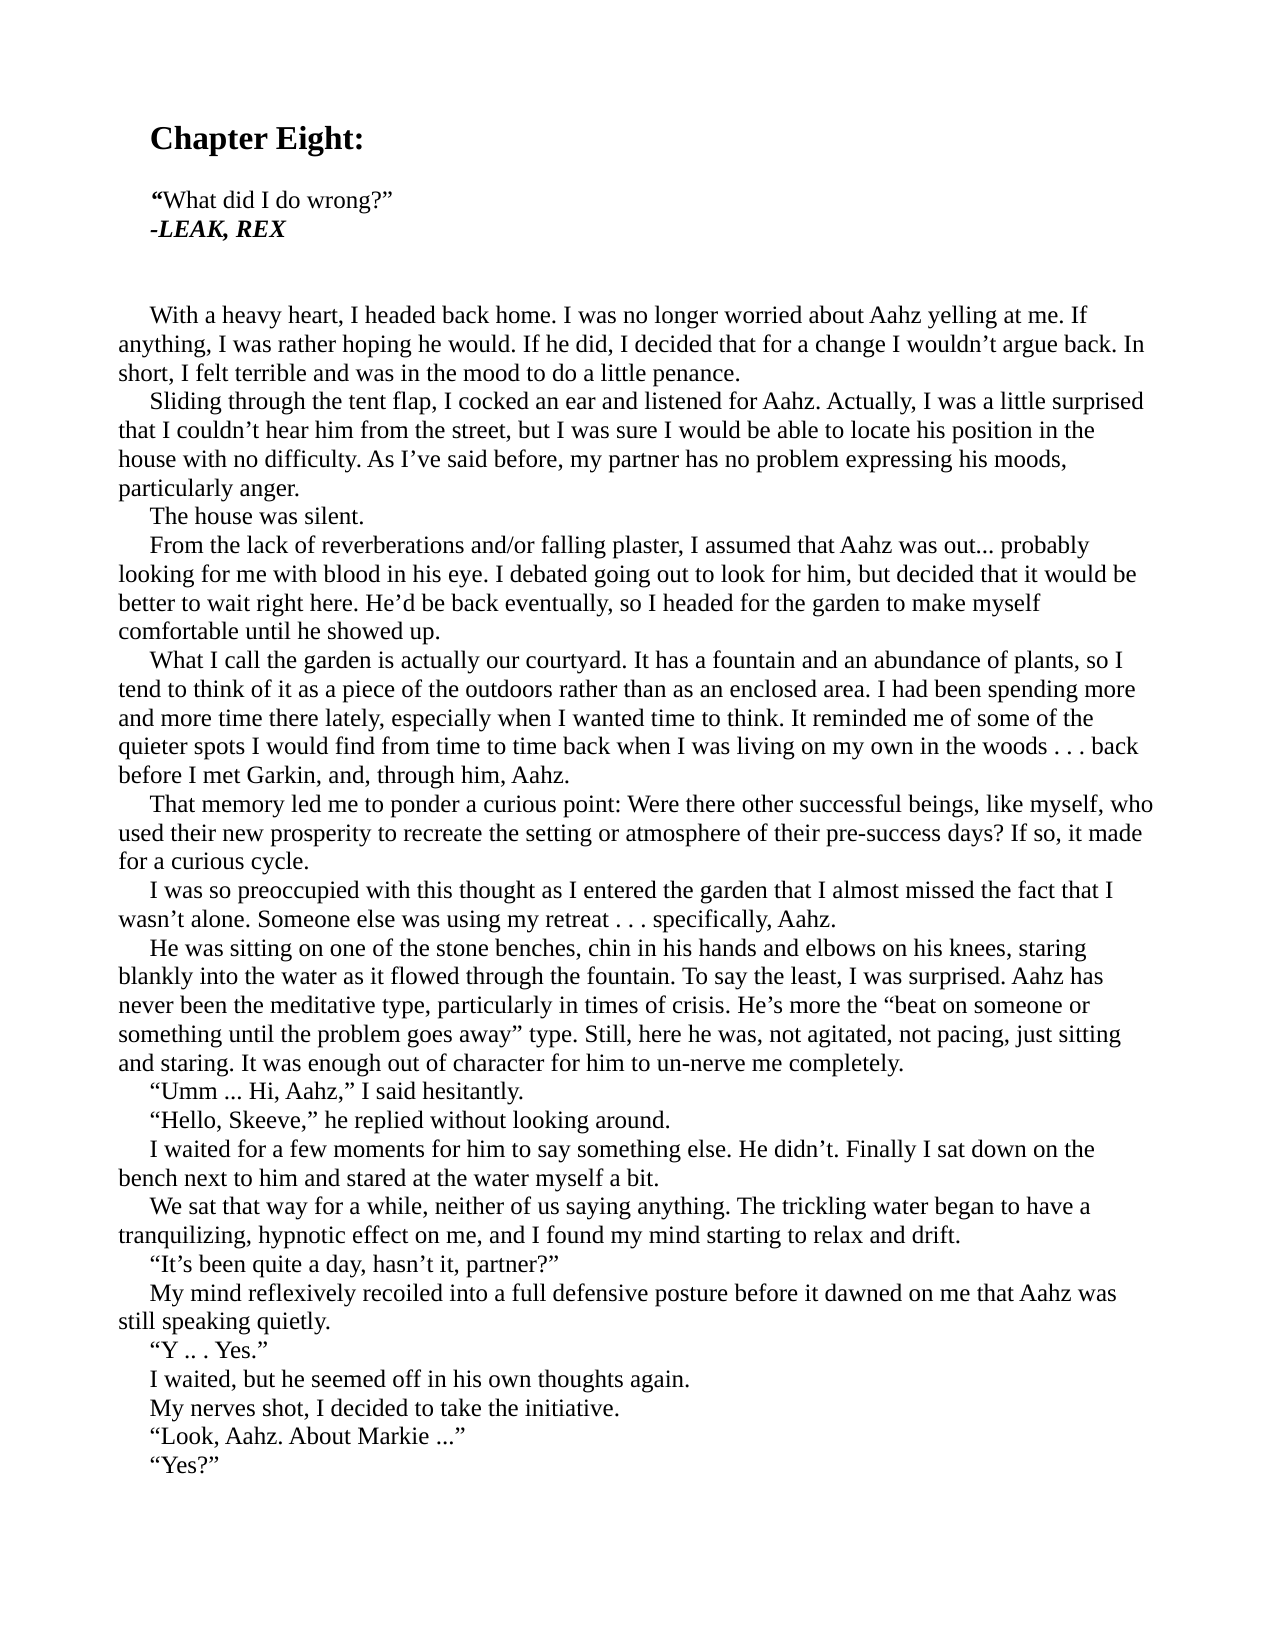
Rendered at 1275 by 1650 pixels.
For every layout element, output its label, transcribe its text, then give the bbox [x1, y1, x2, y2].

text “Umm ... Hi, Aahz,” I said hesitantly. [118, 1076, 1157, 1105]
text I waited, but he seemed off in his own thoughts again. [118, 1364, 1157, 1393]
subtitle -LEAK, REX [150, 214, 1157, 243]
text The house was silent. [118, 501, 1157, 530]
text “Y .. . Yes.” [118, 1335, 1157, 1364]
text My mind reflexively recoiled into a full defensive posture before it dawned on me that Aahz was still speaking quietly. [118, 1278, 1157, 1335]
text We sat that way for a while, neither of us saying anything. The trickling water began to have a tranquilizing, hypnotic effect on me, and I found my mind starting to relax and drift. [118, 1191, 1157, 1249]
subtitle “What did I do wrong?” [150, 185, 1157, 214]
text That memory led me to ponder a curious point: Were there other successful beings, like myself, who used their new prosperity to recreate the setting or atmosphere of their pre-success days? If so, it made for a curious cycle. [118, 789, 1157, 875]
text “Look, Aahz. About Markie ...” [118, 1421, 1157, 1450]
text He was sitting on one of the stone benches, chin in his hands and elbows on his knees, staring blankly into the water as it flowed through the fountain. To say the least, I was surprised. Aahz has never been the meditative type, particularly in times of crisis. He’s more the “beat on someone or something until the problem goes away” type. Still, here he was, not agitated, not pacing, just sitting and staring. It was enough out of character for him to un-nerve me completely. [118, 933, 1157, 1076]
text I waited for a few moments for him to say something else. He didn’t. Finally I sat down on the bench next to him and stared at the water myself a bit. [118, 1134, 1157, 1191]
text From the lack of reverberations and/or falling plaster, I assumed that Aahz was out... probably looking for me with blood in his eye. I debated going out to look for him, but decided that it would be better to wait right here. He’d be back eventually, so I headed for the garden to make myself comfortable until he showed up. [118, 530, 1157, 645]
text My nerves shot, I decided to take the initiative. [118, 1393, 1157, 1421]
subtitle Chapter Eight: [118, 118, 1157, 156]
text With a heavy heart, I headed back home. I was no longer worried about Aahz yelling at me. If anything, I was rather hoping he would. If he did, I decided that for a change I wouldn’t argue back. In short, I felt terrible and was in the mood to do a little penance. [118, 300, 1157, 386]
text What I call the garden is actually our courtyard. It has a fountain and an abundance of plants, so I tend to think of it as a piece of the outdoors rather than as an enclosed area. I had been spending more and more time there lately, especially when I wanted time to think. It reminded me of some of the quieter spots I would find from time to time back when I was living on my own in the woods . . . back before I met Garkin, and, through him, Aahz. [118, 645, 1157, 789]
text I was so preoccupied with this thought as I entered the garden that I almost missed the fact that I wasn’t alone. Someone else was using my retreat . . . specifically, Aahz. [118, 875, 1157, 933]
text “Hello, Skeeve,” he replied without looking around. [118, 1105, 1157, 1134]
text “It’s been quite a day, hasn’t it, partner?” [118, 1249, 1157, 1278]
text “Yes?” [118, 1450, 1157, 1479]
text Sliding through the tent flap, I cocked an ear and listened for Aahz. Actually, I was a little surprised that I couldn’t hear him from the street, but I was sure I would be able to locate his position in the house with no difficulty. As I’ve said before, my partner has no problem expressing his moods, particularly anger. [118, 386, 1157, 501]
